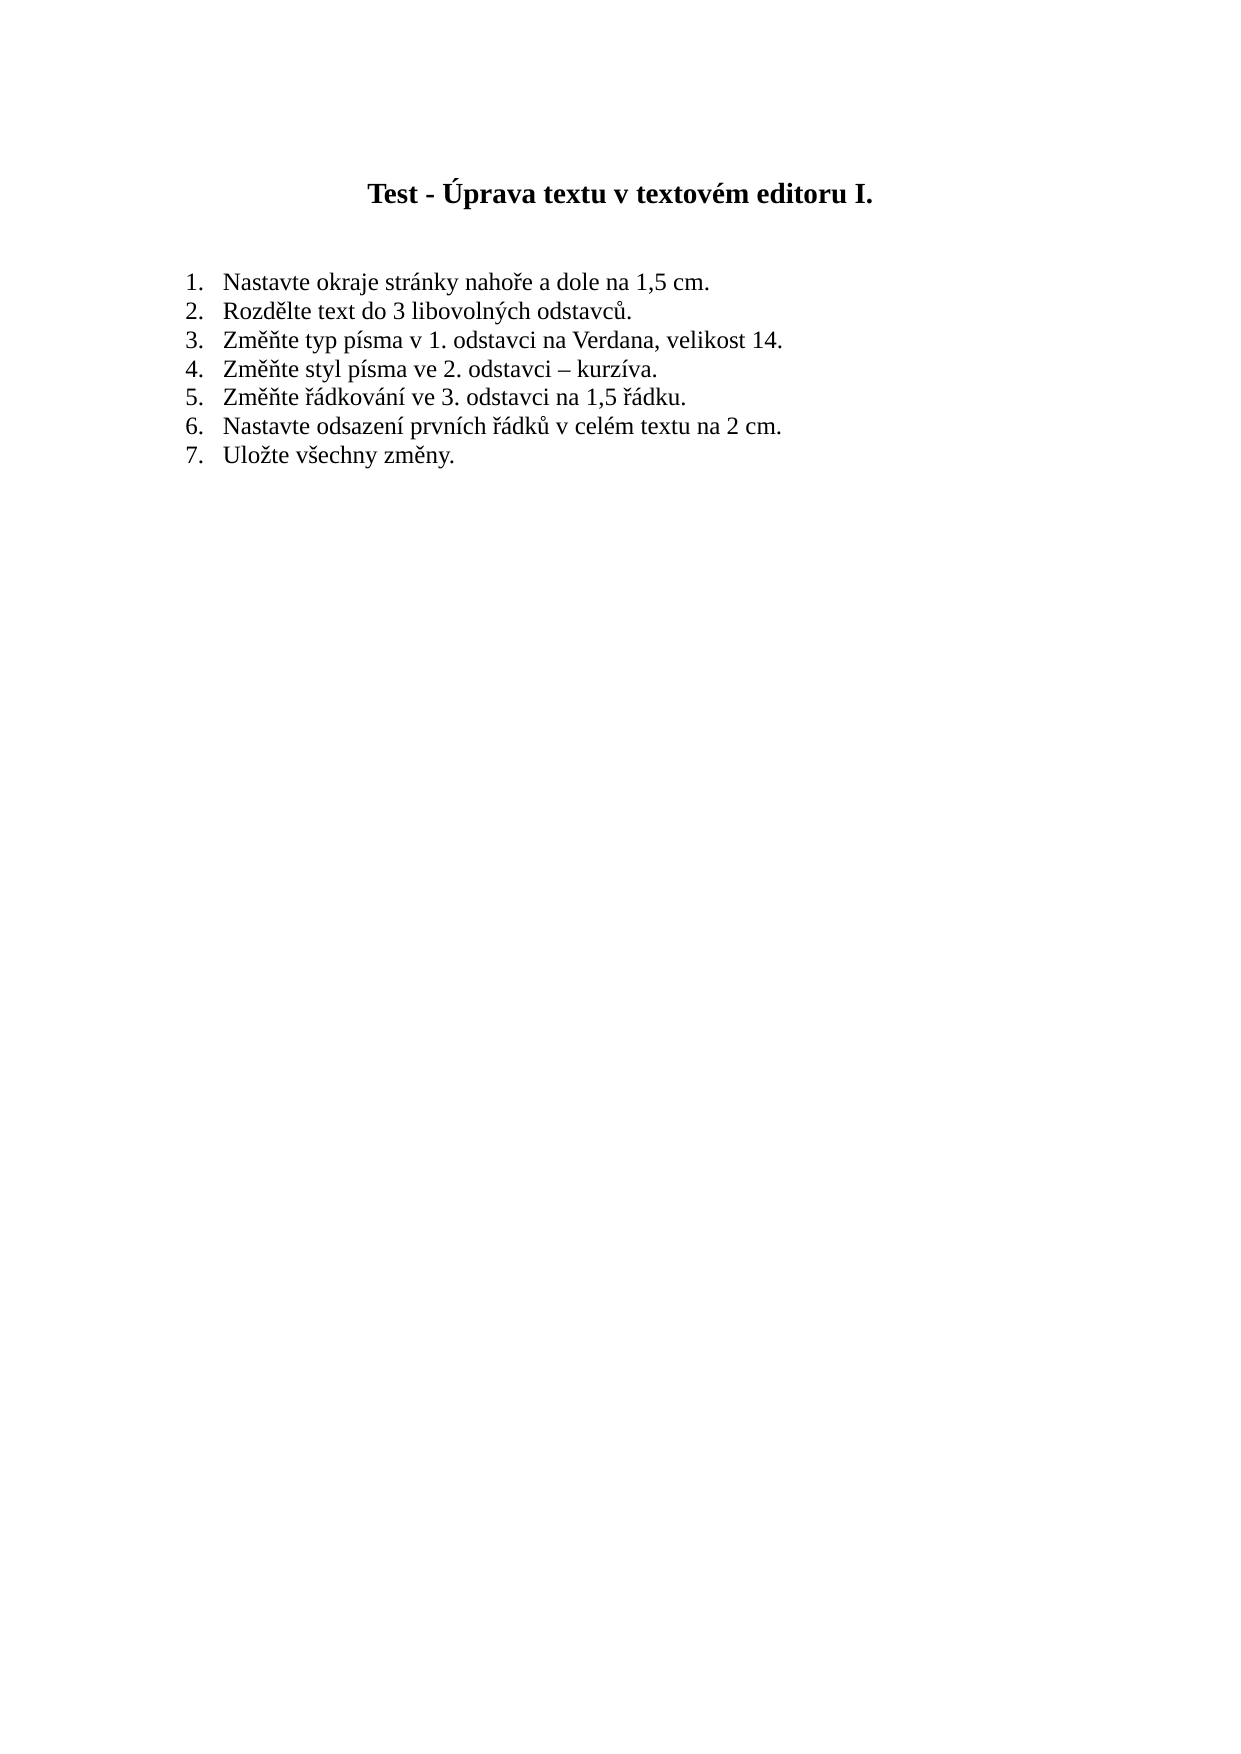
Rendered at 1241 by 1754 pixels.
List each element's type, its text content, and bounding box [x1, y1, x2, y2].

list Uložte všechny změny. [185, 440, 1092, 469]
list Nastavte odsazení prvních řádků v celém textu na 2 cm. [185, 411, 1092, 440]
text Test - Úprava textu v textovém editoru I. [148, 176, 1092, 210]
list Nastavte okraje stránky nahoře a dole na 1,5 cm. [185, 267, 1092, 296]
list Změňte styl písma ve 2. odstavci – kurzíva. [185, 354, 1092, 382]
list Změňte řádkování ve 3. odstavci na 1,5 řádku. [185, 382, 1092, 411]
list Rozdělte text do 3 libovolných odstavců. [185, 296, 1092, 325]
list Změňte typ písma v 1. odstavci na Verdana, velikost 14. [185, 325, 1092, 354]
